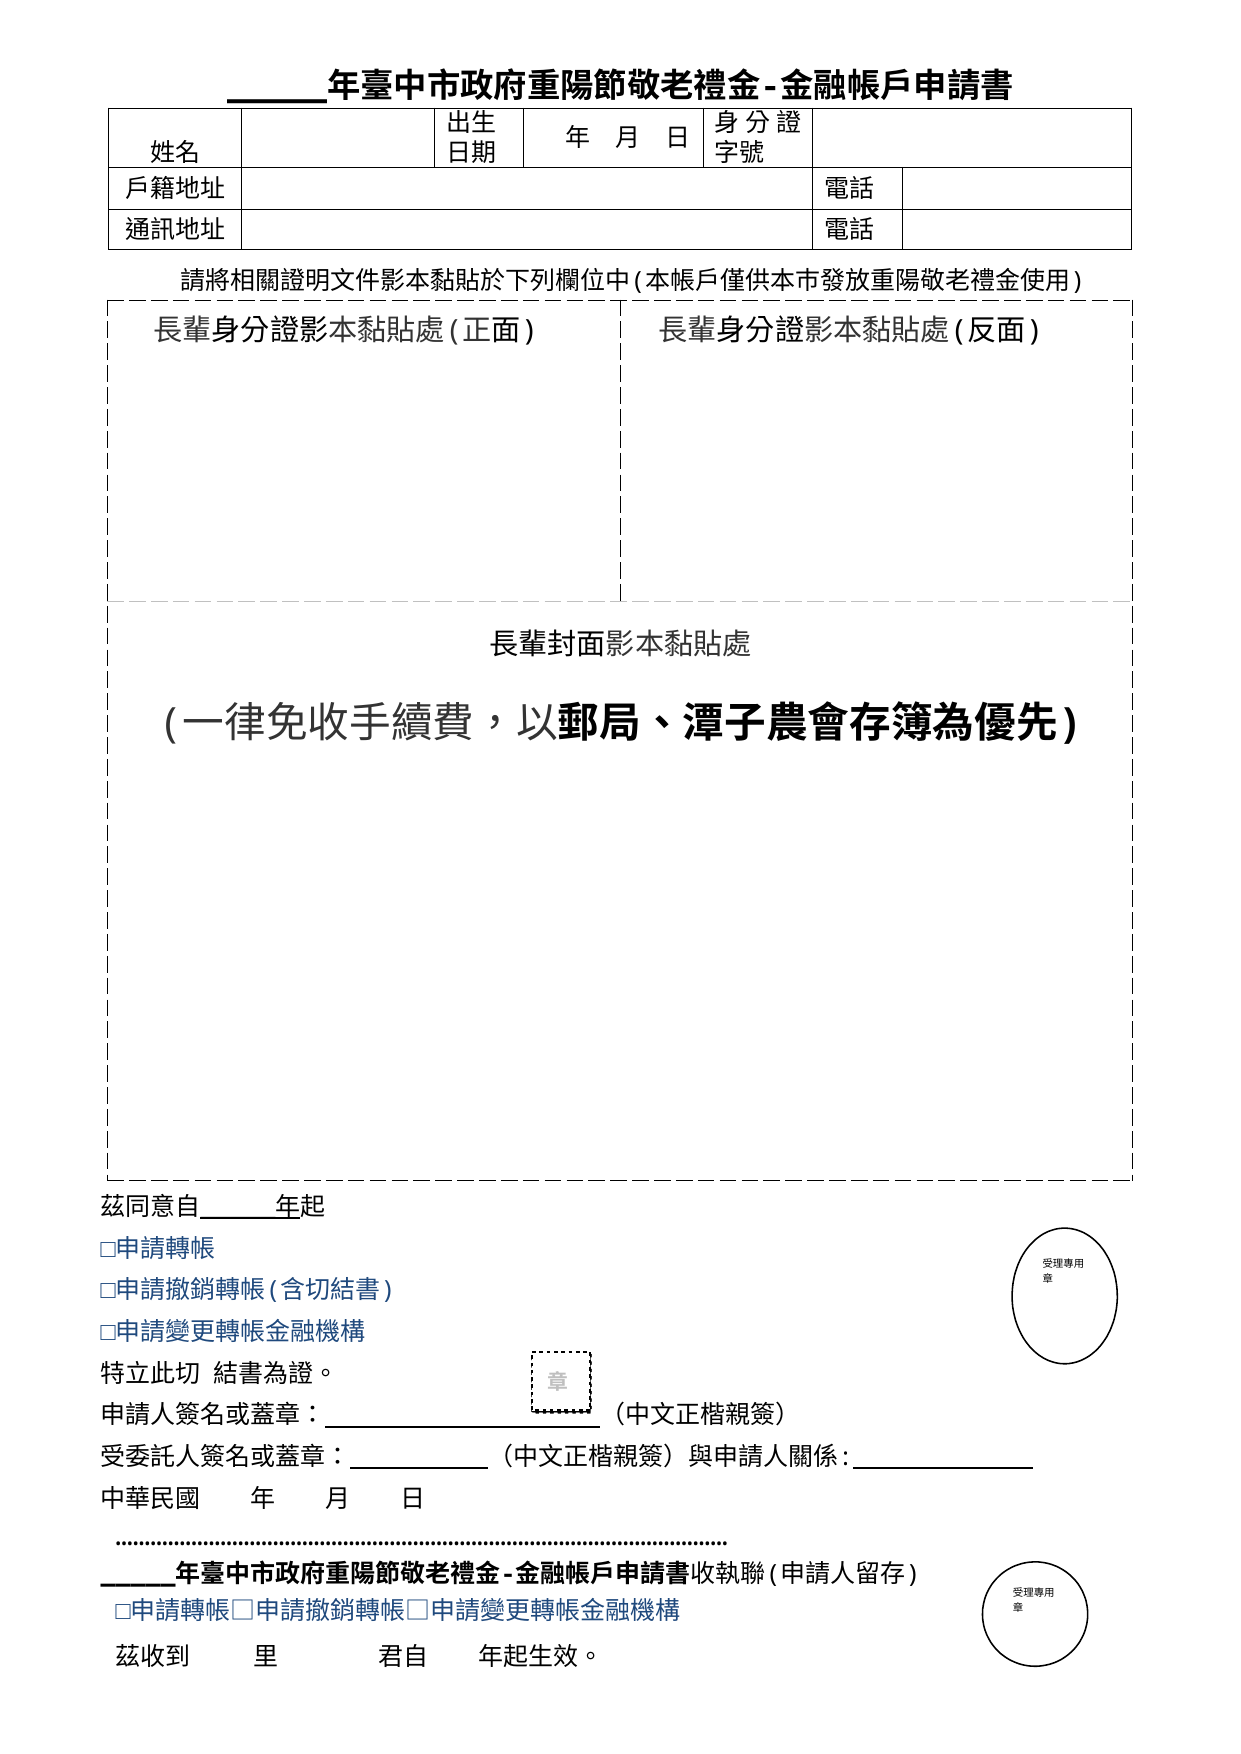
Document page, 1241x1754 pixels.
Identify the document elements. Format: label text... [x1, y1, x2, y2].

table_header 姓名 [109, 109, 241, 167]
table_cell 通訊地址 [109, 210, 241, 248]
table_header 出生日期 [435, 109, 523, 167]
text □申請轉帳 [100, 1223, 1140, 1264]
text □申請變更轉帳金融機構 [100, 1306, 1029, 1348]
text 中華民國 年 月 日 [100, 1473, 1140, 1514]
text _____年臺中市政府重陽節敬老禮金-金融帳戶申請書收執聯(申請人留存) [100, 1554, 1140, 1590]
table_header 長輩身分證影本黏貼處(正面) [108, 300, 620, 601]
text 茲同意自_____年起 [100, 1181, 1140, 1223]
table_header 身分證字號 [704, 109, 812, 167]
table_cell [242, 168, 812, 209]
table_header [813, 109, 1131, 167]
text …………………………………………………………………………………………… [115, 1514, 1140, 1554]
text _____年臺中市政府重陽節敬老禮金-金融帳戶申請書 [100, 59, 1140, 107]
text [1101, 1306, 1140, 1348]
table_header [242, 109, 434, 167]
table_cell 電話 [813, 210, 902, 248]
table_header 長輩身分證影本黏貼處(反面) [620, 300, 1133, 601]
text 特立此切 結書為證。 [100, 1348, 1140, 1389]
table_cell [903, 210, 1131, 248]
table_header 年 月 日 [524, 109, 703, 167]
text 茲收到 里 君自 年起生效。 [100, 1637, 1140, 1673]
table_cell 戶籍地址 [109, 168, 241, 209]
table_cell 長輩封面影本黏貼處 (一律免收手續費，以郵局、潭子農會存簿為優先) [108, 601, 1133, 1180]
table_cell 電話 [813, 168, 902, 209]
text 申請人簽名或蓋章： ­­­­­­­­­­­­­­­­（中文正楷親簽） [100, 1389, 1140, 1431]
text 受委託人簽名或蓋章： ­­­­­­­­­­­­­­­­（中文正楷親簽）與申請人關係: [100, 1431, 1140, 1473]
table_cell [903, 168, 1131, 209]
table_cell [242, 210, 812, 248]
text □申請轉帳□申請撤銷轉帳□申請變更轉帳金融機構 [100, 1590, 987, 1626]
text 請將相關證明文件影本黏貼於下列欄位中(本帳戶僅供本巿發放重陽敬老禮金使用) [125, 249, 1140, 299]
text [1113, 1264, 1140, 1306]
text [1084, 1590, 1140, 1626]
text □申請撤銷轉帳(含切結書) [100, 1264, 1017, 1306]
